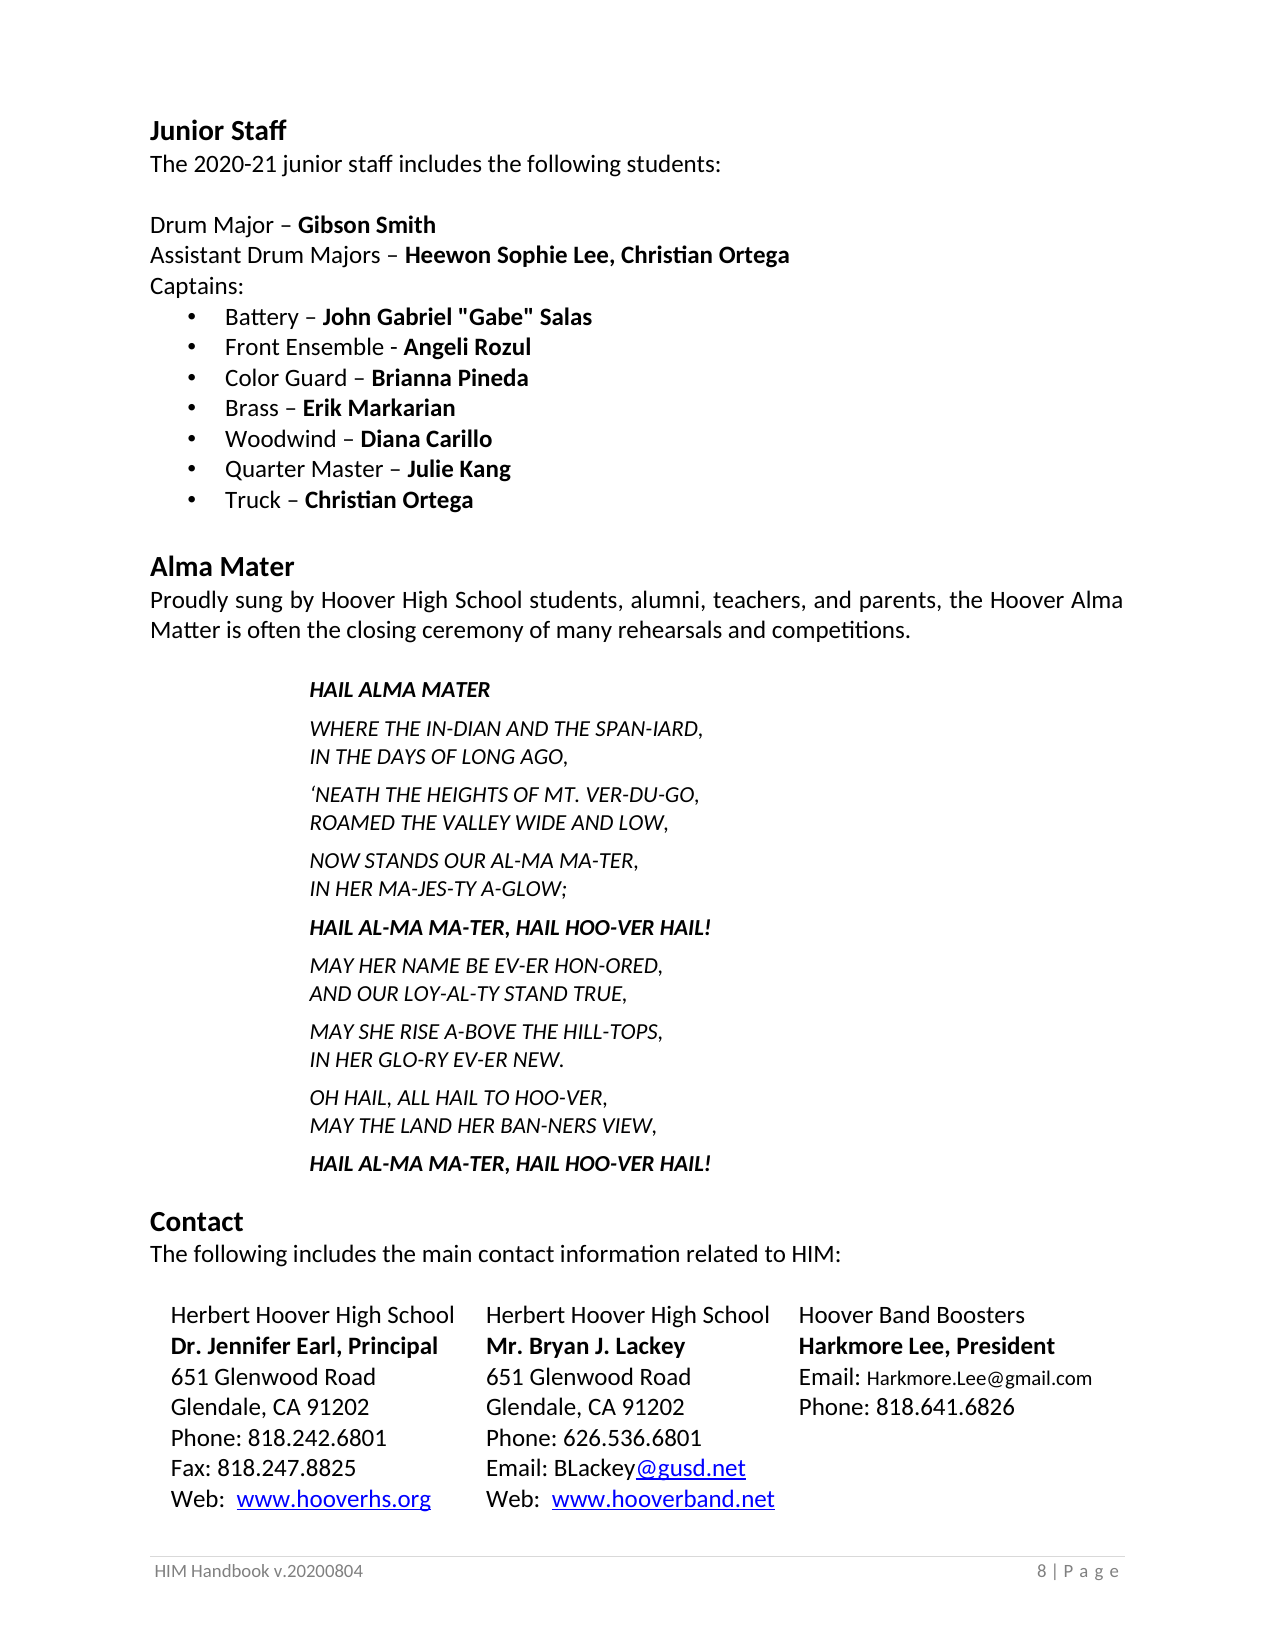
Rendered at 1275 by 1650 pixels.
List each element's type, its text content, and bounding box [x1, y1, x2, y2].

subtitle Alma Mater [150, 548, 1125, 584]
text Proudly sung by Hoover High School students, alumni, teachers, and parents, the Hoover Alma Matter is often the closing ceremony of many rehearsals and competitions. [150, 584, 1125, 645]
list Brass – Erik Markarian [187, 392, 1125, 423]
list Woodwind – Diana Carillo [187, 423, 1125, 453]
text OH HAIL, ALL HAIL TO HOO-VER, [309, 1083, 1014, 1111]
text MAY HER NAME BE EV-ER HON-ORED, [309, 951, 1014, 979]
list Battery – John Gabriel "Gabe" Salas [187, 301, 1125, 331]
text IN HER GLO-RY EV-ER NEW. [309, 1045, 1014, 1073]
text IN HER MA-JES-TY A-GLOW; [309, 874, 1014, 902]
text MAY THE LAND HER BAN-NERS VIEW, [309, 1111, 1014, 1139]
text AND OUR LOY-AL-TY STAND TRUE, [309, 979, 1014, 1007]
text NOW STANDS OUR AL-MA MA-TER, [309, 846, 1014, 874]
text MAY SHE RISE A-BOVE THE HILL-TOPS, [309, 1017, 1014, 1045]
table_header Hoover Band Boosters Harkmore Lee, President Email: Harkmore.Lee@gmail.com Phone: 818.641.6826 [788, 1300, 1125, 1513]
table_header Herbert Hoover High School Mr. Bryan J. Lackey 651 Glenwood Road Glendale, CA 91202 Phone: 626.536.6801 Email: BLackey@gusd.net Web: www.hooverband.net [475, 1300, 787, 1513]
text HAIL ALMA MATER [309, 676, 1014, 704]
list Front Ensemble - Angeli Rozul [187, 331, 1125, 362]
text Captains: [150, 270, 1125, 301]
text WHERE THE IN-DIAN AND THE SPAN-IARD, [309, 714, 1014, 742]
text The following includes the main contact information related to HIM: [150, 1239, 1125, 1269]
table_header Herbert Hoover High School Dr. Jennifer Earl, Principal 651 Glenwood Road Glendale, CA 91202 Phone: 818.242.6801 Fax: 818.247.8825 Web: www.hooverhs.org [159, 1300, 474, 1513]
list Quarter Master – Julie Kang [187, 453, 1125, 484]
text The 2020-21 junior staff includes the following students: [150, 148, 1125, 179]
text IN THE DAYS OF LONG AGO, [309, 742, 1014, 770]
text HAIL AL-MA MA-TER, HAIL HOO-VER HAIL! [309, 1149, 1033, 1178]
text HAIL AL-MA MA-TER, HAIL HOO-VER HAIL! [309, 913, 1014, 941]
text Drum Major – Gibson Smith [150, 209, 1125, 240]
text ROAMED THE VALLEY WIDE AND LOW, [309, 808, 1014, 836]
list Truck – Christian Ortega [187, 484, 1125, 514]
list Color Guard – Brianna Pineda [187, 362, 1125, 392]
subtitle Contact [150, 1203, 1125, 1239]
text ‘NEATH THE HEIGHTS OF MT. VER-DU-GO, [309, 780, 1014, 808]
text Assistant Drum Majors – Heewon Sophie Lee, Christian Ortega [150, 240, 1125, 270]
subtitle Junior Staff [150, 112, 1125, 148]
